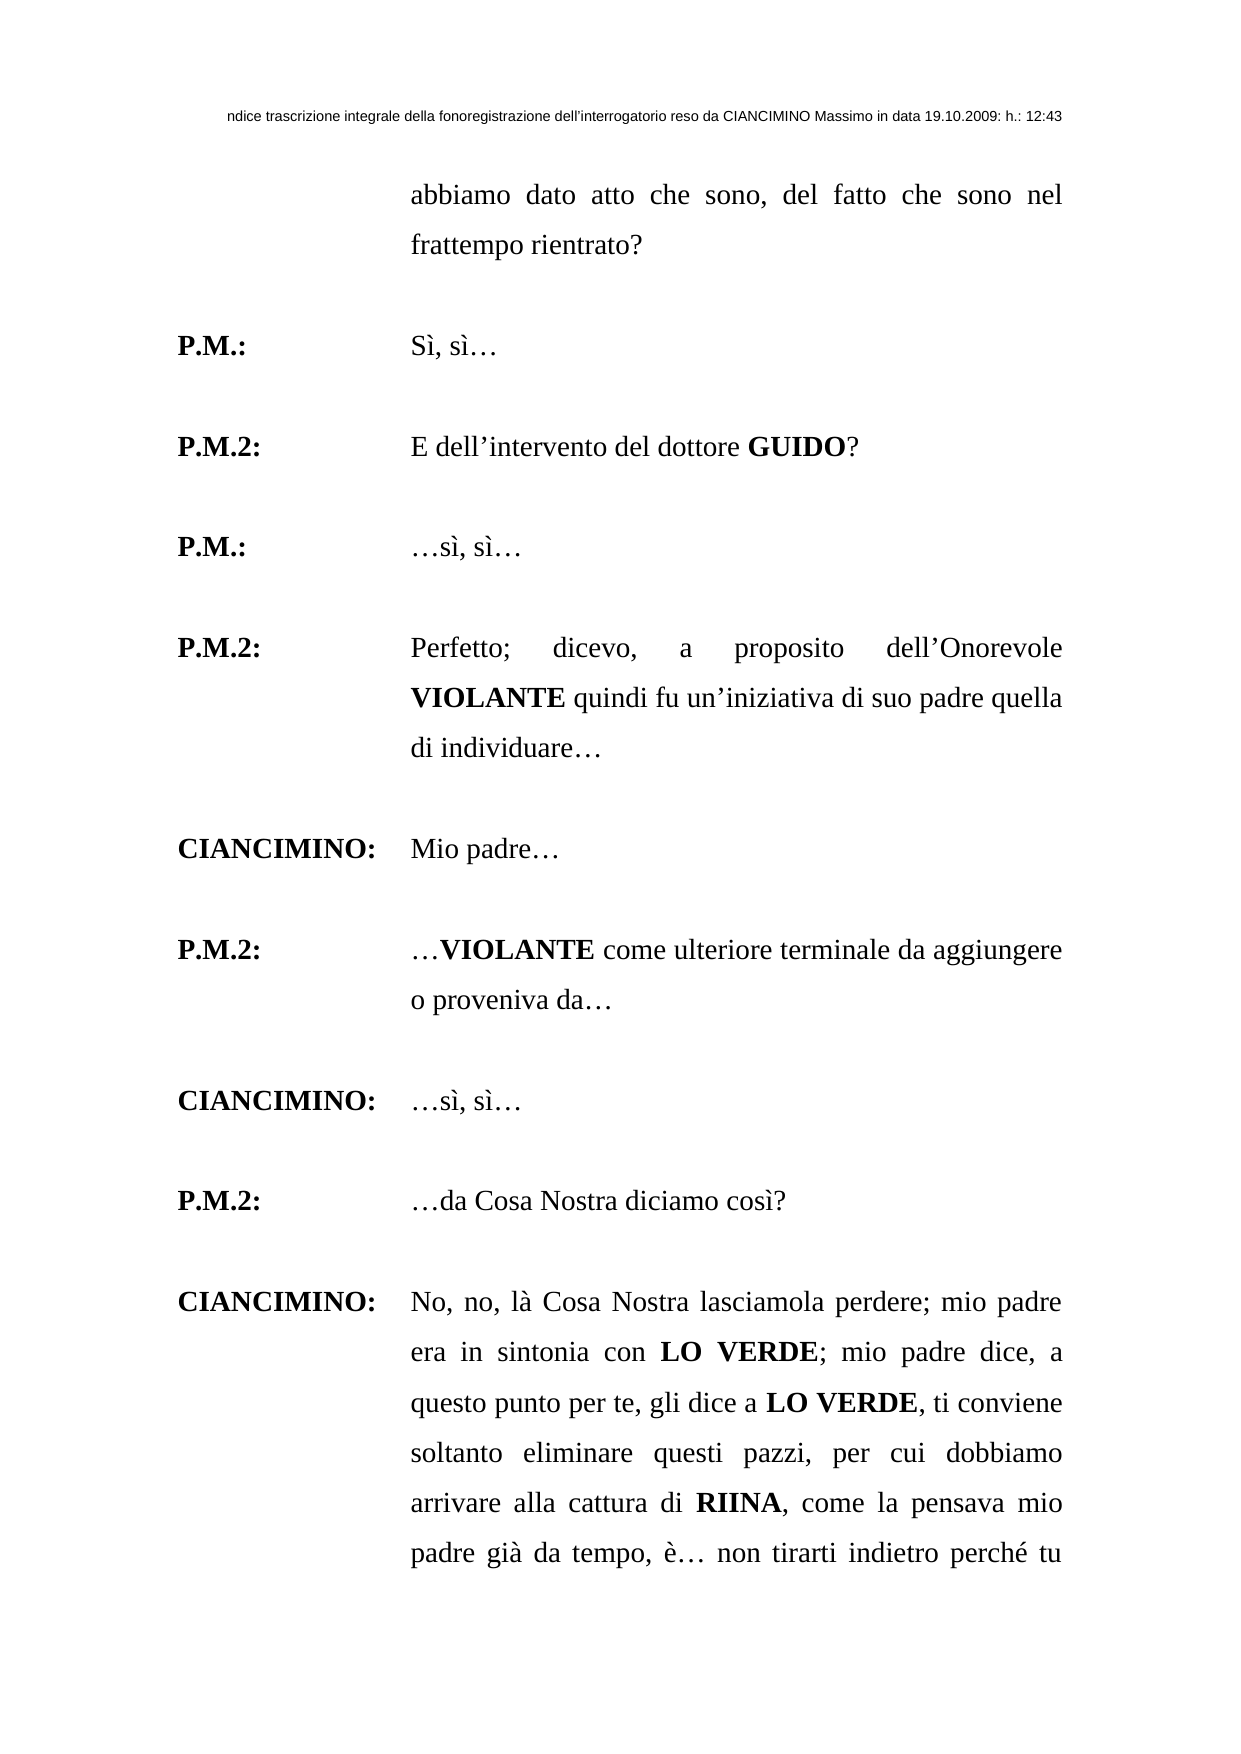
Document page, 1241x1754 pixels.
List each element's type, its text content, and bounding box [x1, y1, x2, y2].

text P.M.2: …VIOLANTE come ulteriore terminale da aggiungere o proveniva da… [177, 932, 1063, 1016]
text P.M.2: …da Cosa Nostra diciamo così? [177, 1183, 1063, 1217]
text CIANCIMINO: No, no, là Cosa Nostra lasciamola perdere; mio padre era in sintonia con LO VERDE; mio padre dice, a questo punto per te, gli dice a LO VERDE, ti conviene soltanto eliminare questi pazzi, per cui dobbiamo arrivare alla cattura di RIINA, come la pensava mio padre già da tempo, è… non tirarti indietro perché tu [177, 1284, 1063, 1569]
text P.M.: …sì, sì… [177, 529, 1063, 563]
text P.M.: Sì, sì… [177, 328, 1063, 362]
text P.M.2: E dell’intervento del dottore GUIDO? [177, 429, 1063, 462]
text abbiamo dato atto che sono, del fatto che sono nel frattempo rientrato? [177, 177, 1063, 261]
text CIANCIMINO: …sì, sì… [177, 1083, 1063, 1116]
text P.M.2: Perfetto; dicevo, a proposito dell’Onorevole VIOLANTE quindi fu un’iniziativa di suo padre quella di individuare… [177, 630, 1063, 764]
text CIANCIMINO: Mio padre… [177, 831, 1063, 865]
